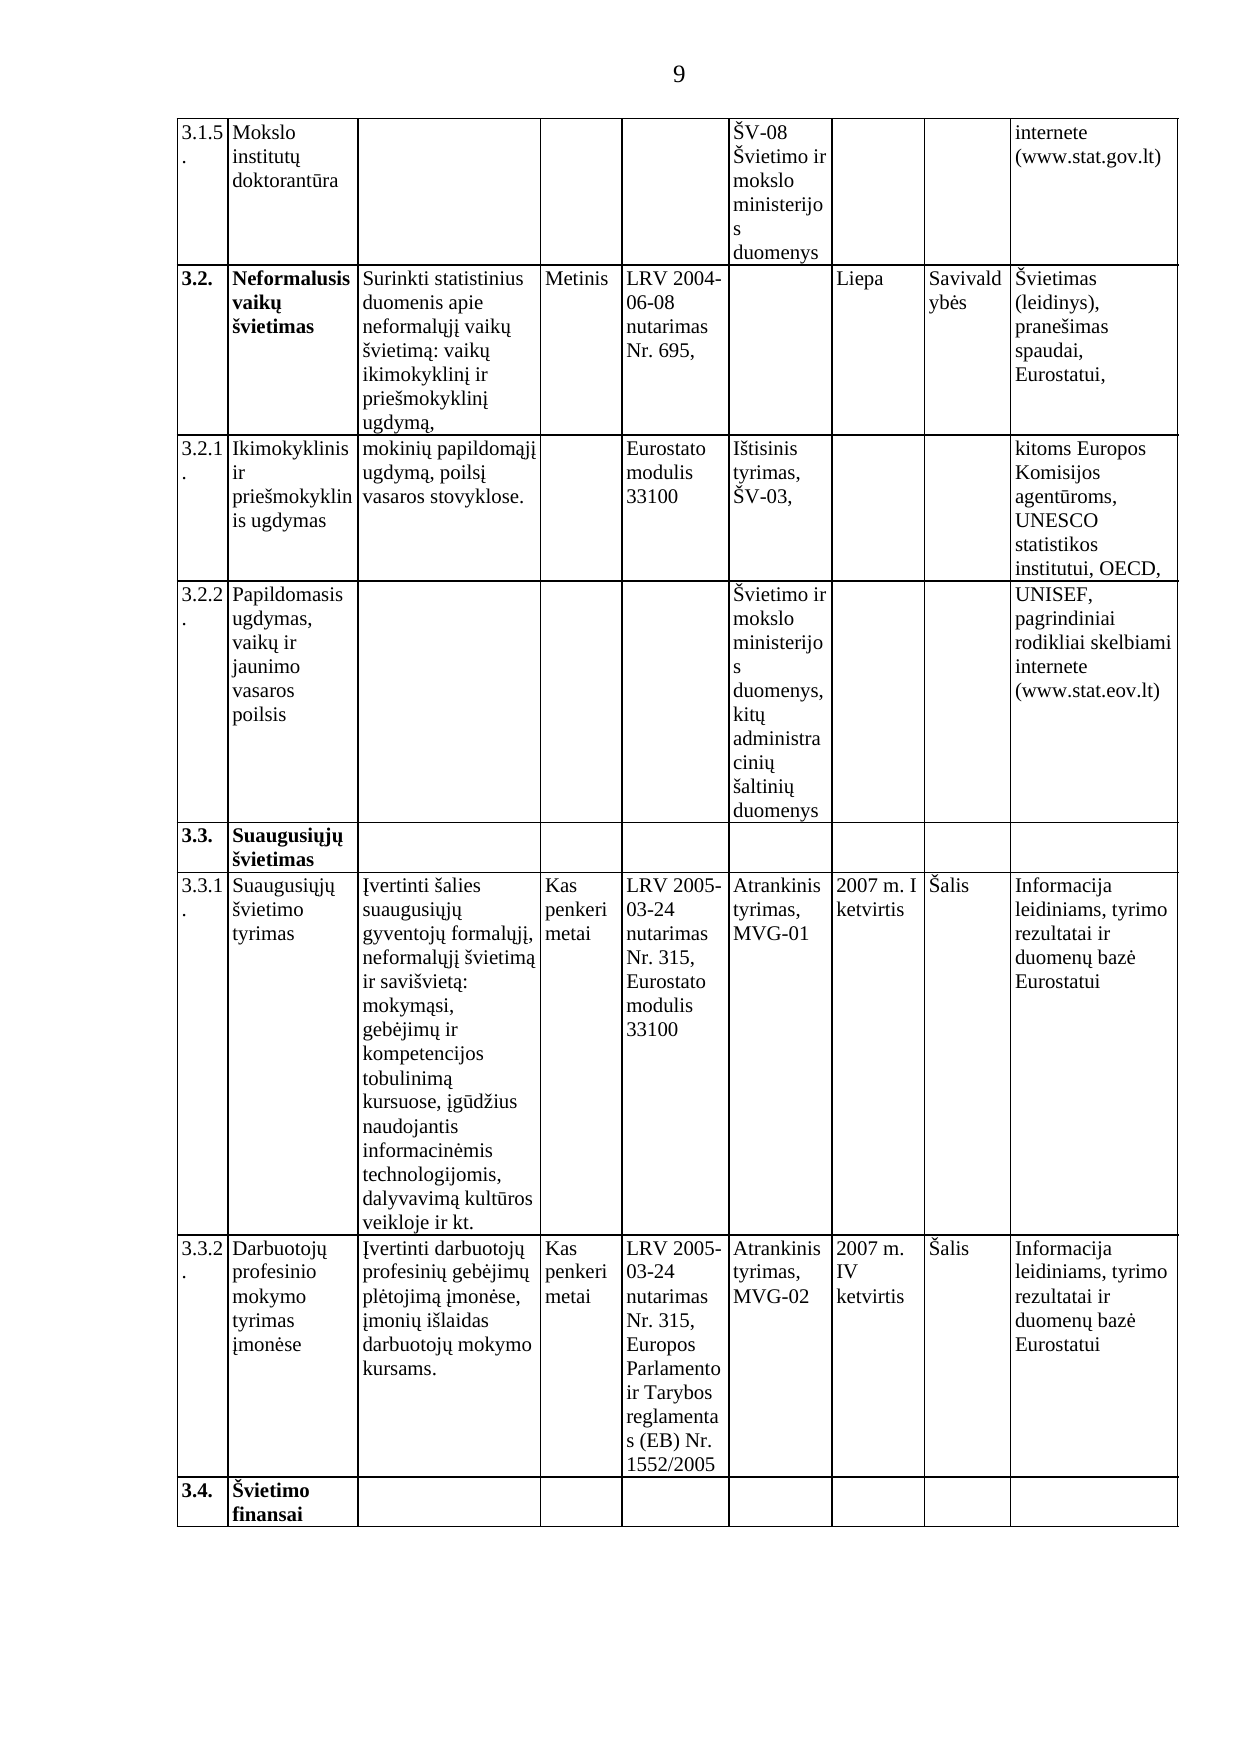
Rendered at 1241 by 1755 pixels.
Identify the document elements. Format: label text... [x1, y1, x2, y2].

table_cell Informacija leidiniams, tyrimo rezultatai ir duomenų bazė Eurostatui [1011, 1236, 1177, 1476]
table_cell Švietimas (leidinys), pranešimas spaudai, Eurostatui, [1011, 266, 1177, 434]
table_cell Darbuotojų profesinio mokymo tyrimas įmonėse [229, 1236, 357, 1476]
table_cell [730, 823, 831, 871]
table_cell Savivaldybės [925, 266, 1010, 434]
table_cell [623, 1478, 728, 1526]
table_cell 3.3.2. [178, 1236, 227, 1476]
table_cell Suaugusiųjų švietimo tyrimas [229, 873, 357, 1234]
table_cell Surinkti statistinius duomenis apie neformalųjį vaikų švietimą: vaikų ikimokyklinį ir priešmokyklinį ugdymą, [359, 266, 540, 434]
table_cell Suaugusiųjų švietimas [229, 823, 357, 871]
table_cell Šalis [925, 873, 1010, 1234]
table_cell UNISEF, pagrindiniai rodikliai skelbiami internete (www.stat.eov.lt) [1011, 582, 1177, 822]
table_cell 2007 m. I ketvirtis [833, 873, 924, 1234]
table_cell [730, 266, 831, 434]
table_cell Neformalusis vaikų švietimas [229, 266, 357, 434]
table_cell [833, 1478, 924, 1526]
table_cell 3.3. [178, 823, 227, 871]
table_cell [925, 1478, 1010, 1526]
table_cell 3.4. [178, 1478, 227, 1526]
table_cell Atrankinis tyrimas, MVG-02 [730, 1236, 831, 1476]
table_cell [541, 823, 621, 871]
table_cell [359, 582, 540, 822]
table_cell [833, 823, 924, 871]
table_cell [925, 119, 1010, 264]
table_cell [623, 119, 728, 264]
table_cell 3.2. [178, 266, 227, 434]
table_cell 2007 m. IV ketvirtis [833, 1236, 924, 1476]
table_cell Švietimo ir mokslo ministerijos duomenys, kitų administracinių šaltinių duomenys [730, 582, 831, 822]
table_cell LRV 2004-06-08 nutarimas Nr. 695, [623, 266, 728, 434]
table_cell Informacija leidiniams, tyrimo rezultatai ir duomenų bazė Eurostatui [1011, 873, 1177, 1234]
table_cell [730, 1478, 831, 1526]
table_cell [925, 823, 1010, 871]
table_cell Metinis [541, 266, 621, 434]
table_cell Eurostato modulis 33100 [623, 436, 728, 580]
table_cell Ikimokyklinis ir priešmokyklinis ugdymas [229, 436, 357, 580]
table_cell [623, 823, 728, 871]
table_cell [1011, 1478, 1177, 1526]
table_cell Papildomasis ugdymas, vaikų ir jaunimo vasaros poilsis [229, 582, 357, 822]
table_cell Ištisinis tyrimas, ŠV-03, [730, 436, 831, 580]
table_cell Įvertinti šalies suaugusiųjų gyventojų formalųjį, neformalųjį švietimą ir savišvietą: mokymąsi, gebėjimų ir kompetencijos tobulinimą kursuose, įgūdžius naudojantis informacinėmis technologijomis, dalyvavimą kultūros veikloje ir kt. [359, 873, 540, 1234]
table_cell 3.3.1. [178, 873, 227, 1234]
table_cell ŠV-08 Švietimo ir mokslo ministerijos duomenys [730, 119, 831, 264]
table_cell Kas penkeri metai [541, 1236, 621, 1476]
table_cell Mokslo institutų doktorantūra [229, 119, 357, 264]
table_cell [359, 119, 540, 264]
table_cell Švietimo finansai [229, 1478, 357, 1526]
table_cell LRV 2005-03-24 nutarimas Nr. 315, Europos Parlamento ir Tarybos reglamentas (EB) Nr. 1552/2005 [623, 1236, 728, 1476]
table_cell 3.1.5. [178, 119, 227, 264]
table_cell [541, 119, 621, 264]
table_cell 3.2.1. [178, 436, 227, 580]
table_cell [623, 582, 728, 822]
table_cell mokinių papildomąjį ugdymą, poilsį vasaros stovyklose. [359, 436, 540, 580]
table_cell 3.2.2. [178, 582, 227, 822]
table_cell [925, 582, 1010, 822]
table_cell Liepa [833, 266, 924, 434]
table_cell LRV 2005-03-24 nutarimas Nr. 315, Eurostato modulis 33100 [623, 873, 728, 1234]
table_cell Kas penkeri metai [541, 873, 621, 1234]
table_cell [833, 582, 924, 822]
table_cell [1011, 823, 1177, 871]
table_cell [541, 582, 621, 822]
table_cell [359, 1478, 540, 1526]
table_cell Atrankinis tyrimas, MVG-01 [730, 873, 831, 1234]
table_cell [541, 1478, 621, 1526]
table_cell [833, 436, 924, 580]
table_cell Šalis [925, 1236, 1010, 1476]
table_cell [359, 823, 540, 871]
table_cell [833, 119, 924, 264]
table_cell Įvertinti darbuotojų profesinių gebėjimų plėtojimą įmonėse, įmonių išlaidas darbuotojų mokymo kursams. [359, 1236, 540, 1476]
table_cell kitoms Europos Komisijos agentūroms, UNESCO statistikos institutui, OECD, [1011, 436, 1177, 580]
table_cell internete (www.stat.gov.lt) [1011, 119, 1177, 264]
table_cell [925, 436, 1010, 580]
table_cell [541, 436, 621, 580]
